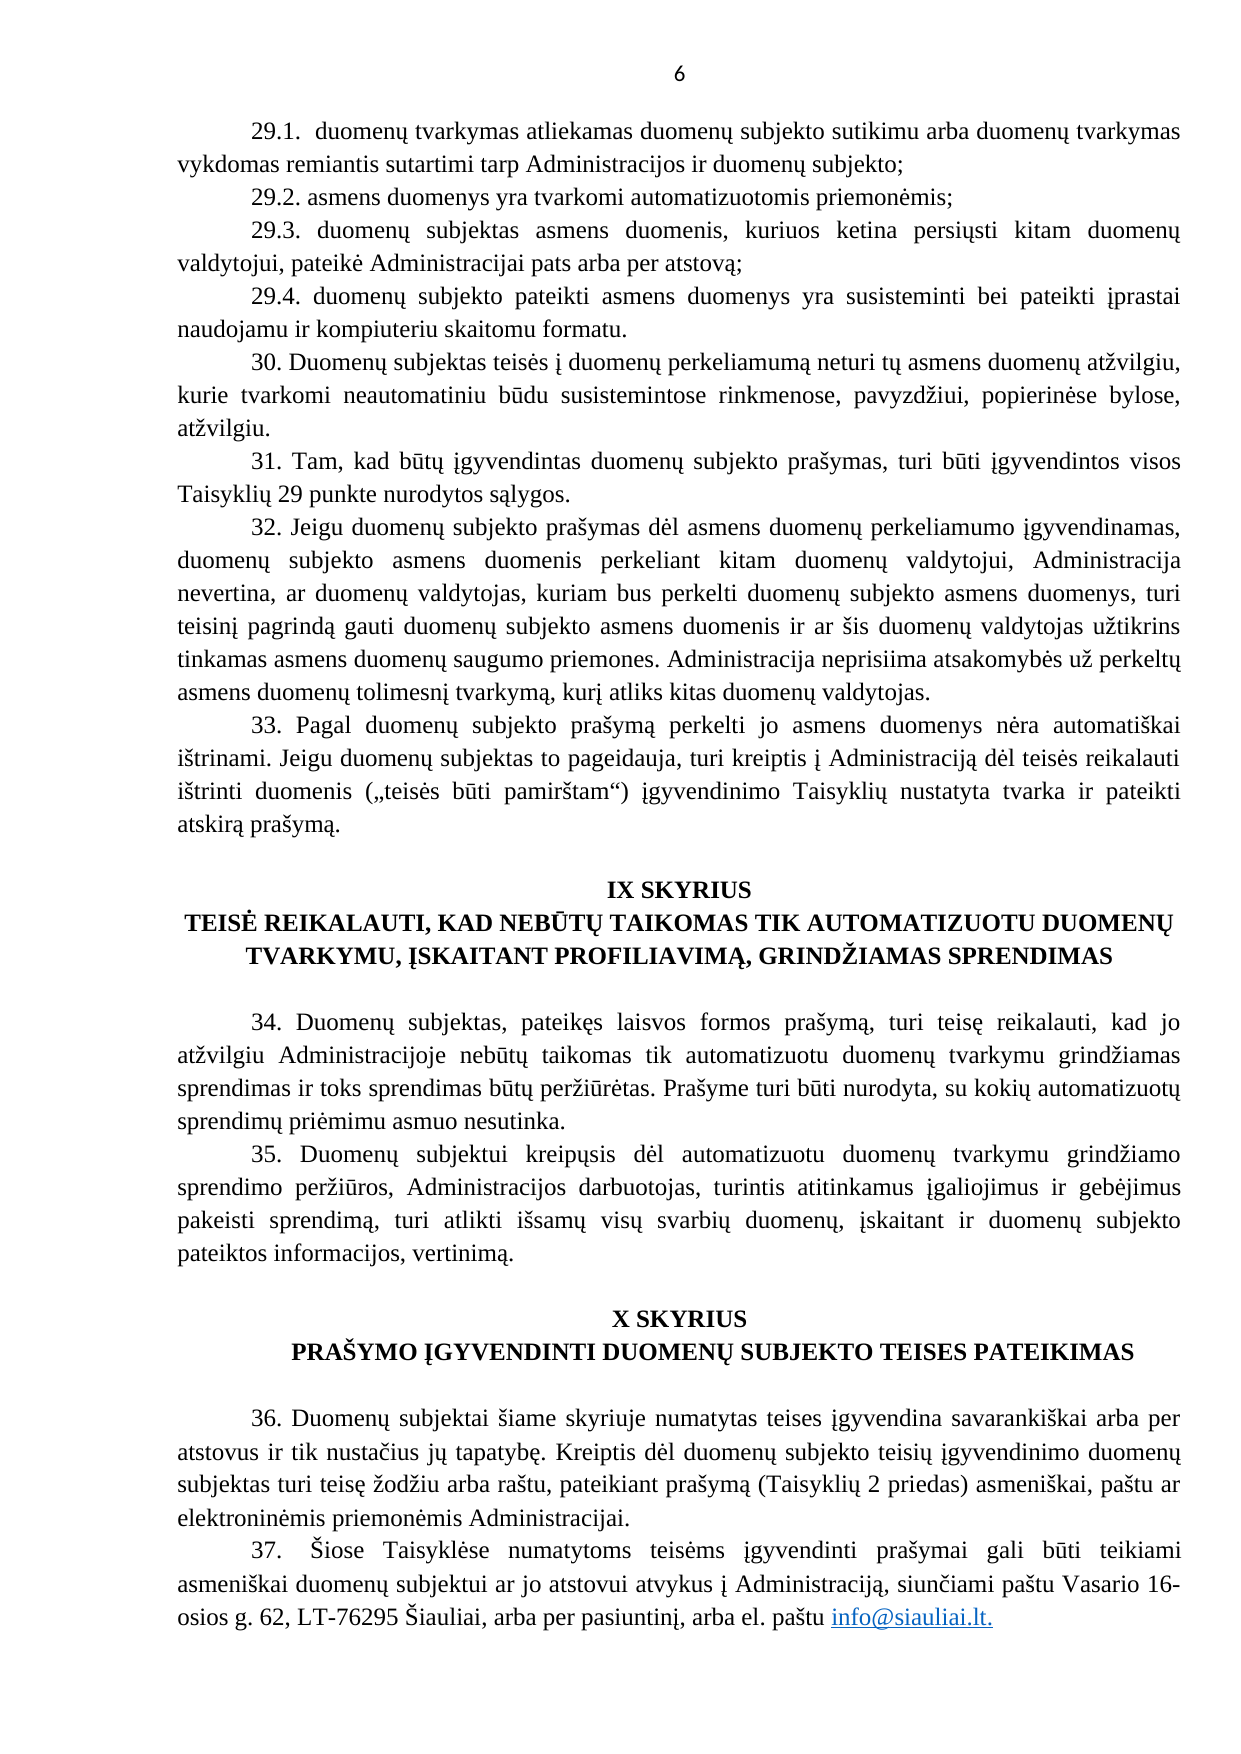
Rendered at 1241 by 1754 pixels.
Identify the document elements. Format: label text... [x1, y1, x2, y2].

text 30. Duomenų subjektas teisės į duomenų perkeliamumą neturi tų asmens duomenų atžvilgiu, kurie tvarkomi neautomatiniu būdu susistemintose rinkmenose, pavyzdžiui, popierinėse bylose, atžvilgiu. [177, 347, 1182, 442]
text 34. Duomenų subjektas, pateikęs laisvos formos prašymą, turi teisę reikalauti, kad jo atžvilgiu Administracijoje nebūtų taikomas tik automatizuotu duomenų tvarkymu grindžiamas sprendimas ir toks sprendimas būtų peržiūrėtas. Prašyme turi būti nurodyta, su kokių automatizuotų sprendimų priėmimu asmuo nesutinka. [177, 1007, 1182, 1135]
text X SKYRIUS [177, 1304, 1182, 1333]
text 29.4. duomenų subjekto pateikti asmens duomenys yra susisteminti bei pateikti įprastai naudojamu ir kompiuteriu skaitomu formatu. [177, 281, 1182, 343]
text 36. Duomenų subjektai šiame skyriuje numatytas teises įgyvendina savarankiškai arba per atstovus ir tik nustačius jų tapatybę. Kreiptis dėl duomenų subjekto teisių įgyvendinimo duomenų subjektas turi teisę žodžiu arba raštu, pateikiant prašymą (Taisyklių 2 priedas) asmeniškai, paštu ar elektroninėmis priemonėmis Administracijai. [177, 1403, 1182, 1531]
text 29.3. duomenų subjektas asmens duomenis, kuriuos ketina persiųsti kitam duomenų valdytojui, pateikė Administracijai pats arba per atstovą; [177, 215, 1182, 277]
text TEISĖ REIKALAUTI, KAD NEBŪTŲ TAIKOMAS TIK AUTOMATIZUOTU DUOMENŲ TVARKYMU, ĮSKAITANT PROFILIAVIMĄ, GRINDŽIAMAS SPRENDIMAS [177, 908, 1182, 970]
text 35. Duomenų subjektui kreipųsis dėl automatizuotu duomenų tvarkymu grindžiamo sprendimo peržiūros, Administracijos darbuotojas, turintis atitinkamus įgaliojimus ir gebėjimus pakeisti sprendimą, turi atlikti išsamų visų svarbių duomenų, įskaitant ir duomenų subjekto pateiktos informacijos, vertinimą. [177, 1139, 1182, 1267]
text 31. Tam, kad būtų įgyvendintas duomenų subjekto prašymas, turi būti įgyvendintos visos Taisyklių 29 punkte nurodytos sąlygos. [177, 446, 1182, 508]
text 33. Pagal duomenų subjekto prašymą perkelti jo asmens duomenys nėra automatiškai ištrinami. Jeigu duomenų subjektas to pageidauja, turi kreiptis į Administraciją dėl teisės reikalauti ištrinti duomenis („teisės būti pamirštam“) įgyvendinimo Taisyklių nustatyta tvarka ir pateikti atskirą prašymą. [177, 710, 1182, 838]
text PRAŠYMO ĮGYVENDINTI DUOMENŲ SUBJEKTO TEISES PATEIKIMAS [177, 1337, 1182, 1366]
text 29.1. duomenų tvarkymas atliekamas duomenų subjekto sutikimu arba duomenų tvarkymas vykdomas remiantis sutartimi tarp Administracijos ir duomenų subjekto; [177, 116, 1182, 177]
text 37. Šiose Taisyklėse numatytoms teisėms įgyvendinti prašymai gali būti teikiami asmeniškai duomenų subjektui ar jo atstovui atvykus į Administraciją, siunčiami paštu Vasario 16-osios g. 62, LT-76295 Šiauliai, arba per pasiuntinį, arba el. paštu info@siauliai.lt. [177, 1536, 1182, 1630]
text 29.2. asmens duomenys yra tvarkomi automatizuotomis priemonėmis; [177, 182, 1182, 211]
text IX SKYRIUS [177, 875, 1182, 904]
text 32. Jeigu duomenų subjekto prašymas dėl asmens duomenų perkeliamumo įgyvendinamas, duomenų subjekto asmens duomenis perkeliant kitam duomenų valdytojui, Administracija nevertina, ar duomenų valdytojas, kuriam bus perkelti duomenų subjekto asmens duomenys, turi teisinį pagrindą gauti duomenų subjekto asmens duomenis ir ar šis duomenų valdytojas užtikrins tinkamas asmens duomenų saugumo priemones. Administracija neprisiima atsakomybės už perkeltų asmens duomenų tolimesnį tvarkymą, kurį atliks kitas duomenų valdytojas. [177, 512, 1182, 706]
